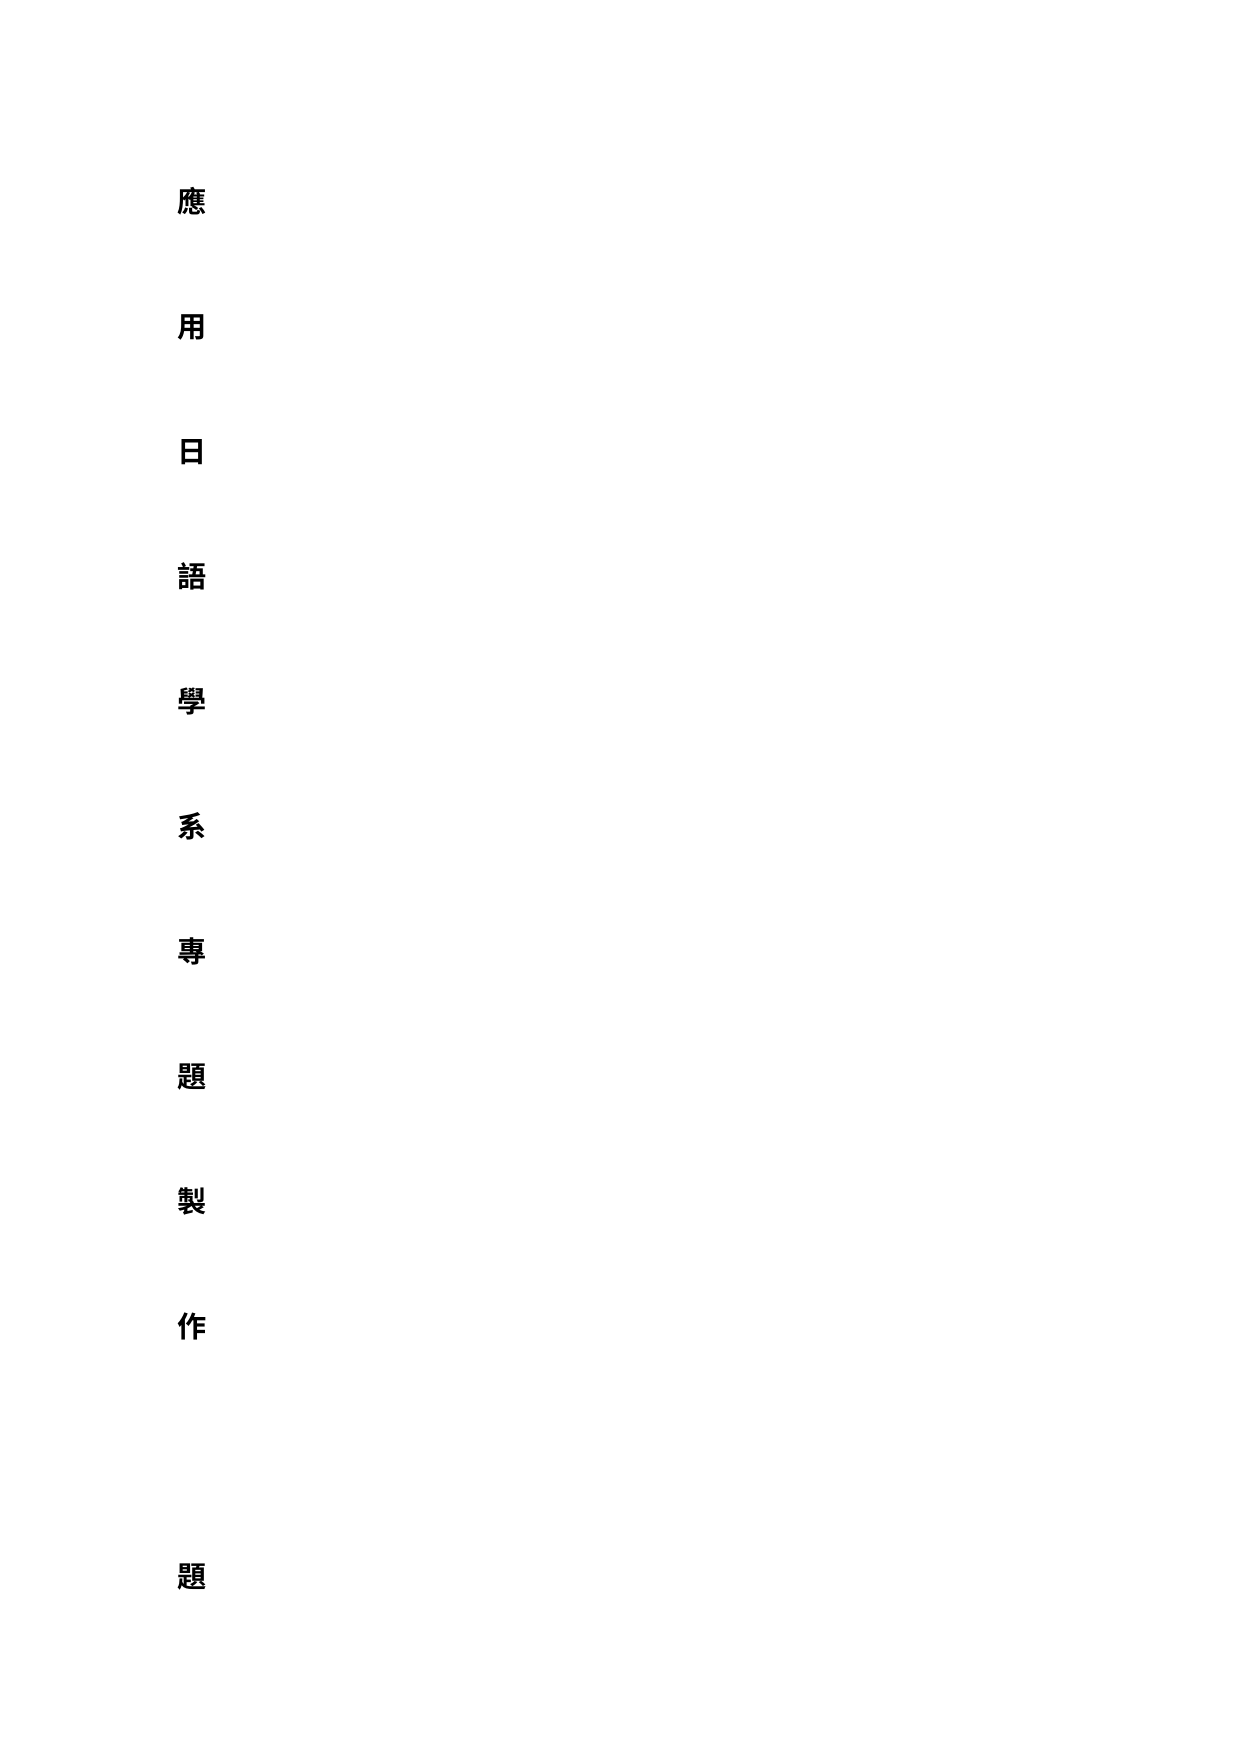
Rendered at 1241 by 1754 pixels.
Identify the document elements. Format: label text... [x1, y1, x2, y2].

text 學 [177, 658, 1063, 721]
text 語 [177, 533, 1063, 596]
text 題 [177, 1533, 1063, 1596]
text 製 [177, 1158, 1063, 1221]
text 日 [177, 408, 1063, 471]
text 用 [177, 283, 1063, 346]
text 應 [177, 158, 1063, 221]
text 專 [177, 908, 1063, 971]
text 作 [177, 1283, 1063, 1346]
text 題 [177, 1033, 1063, 1096]
text 系 [177, 783, 1063, 846]
